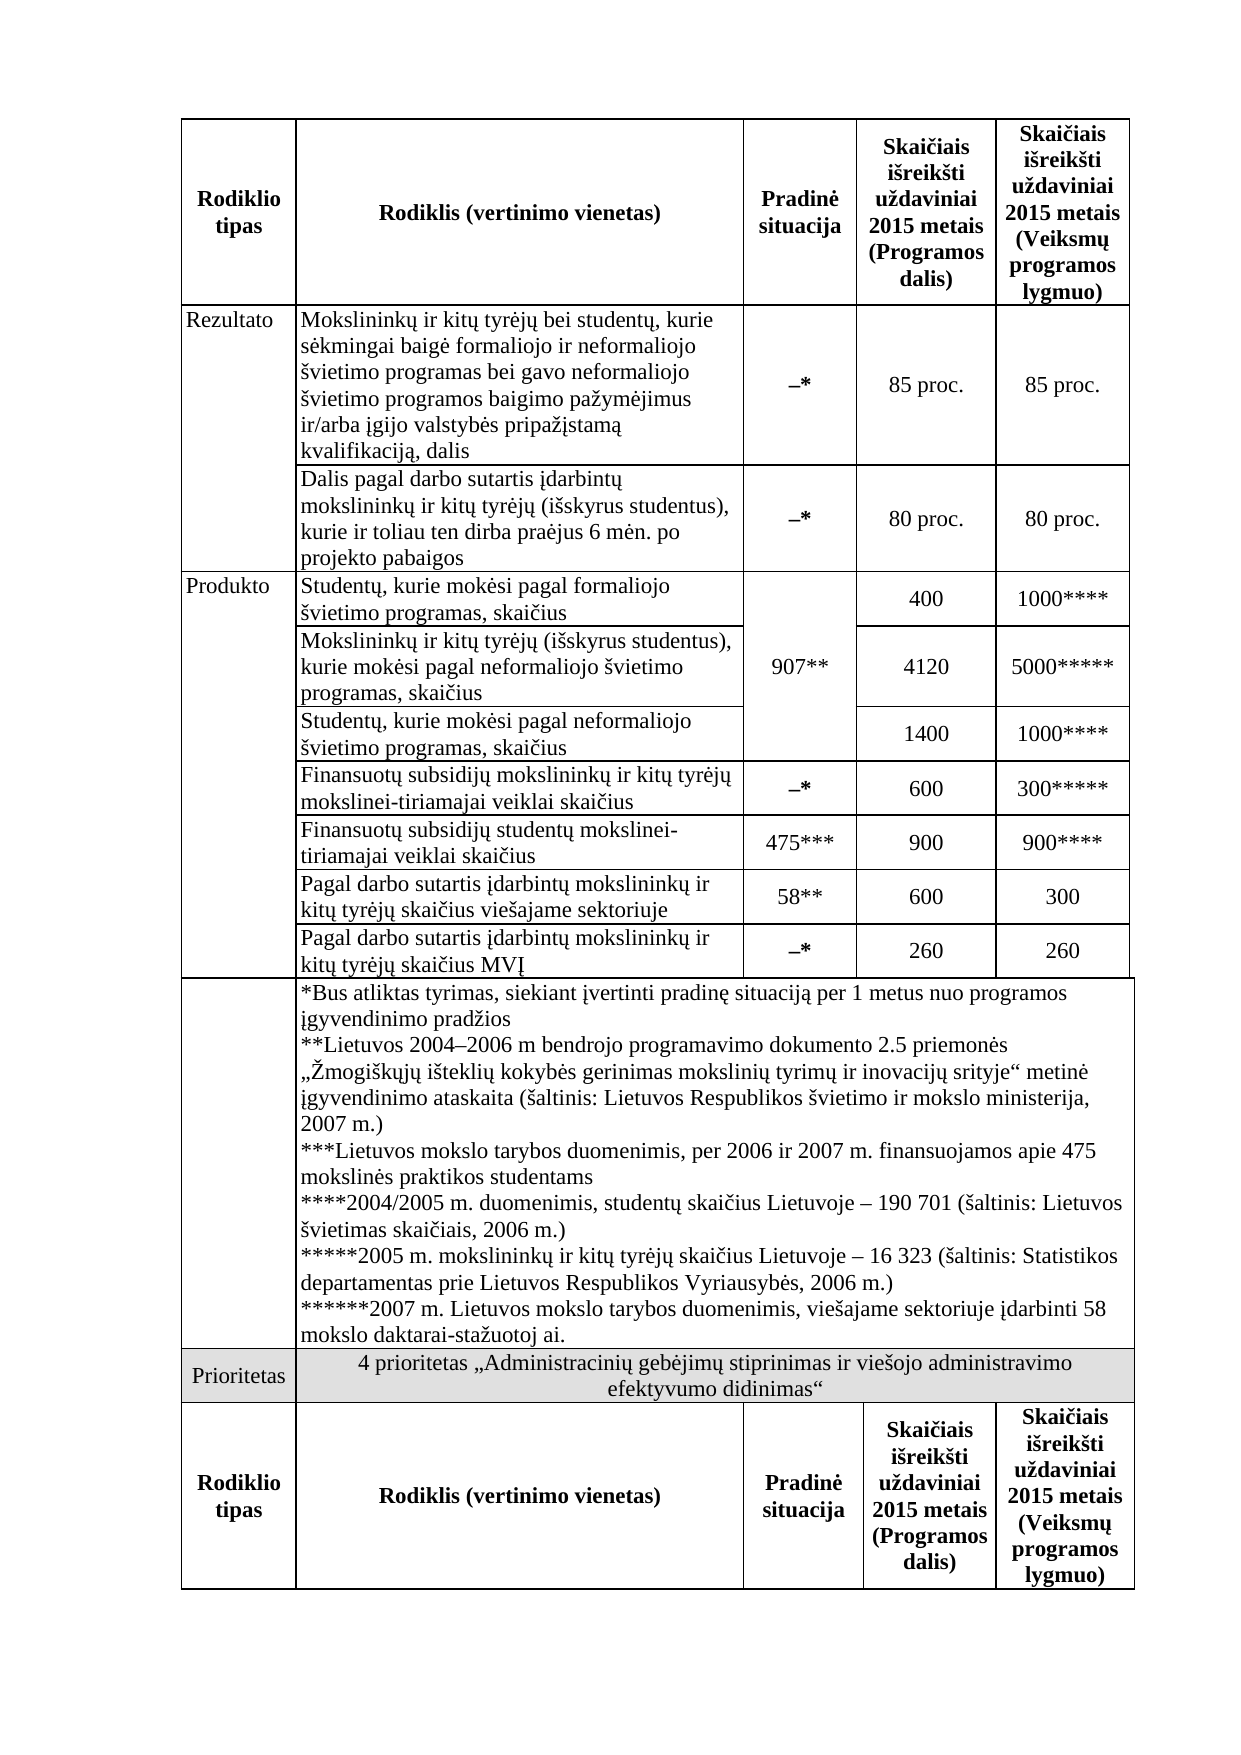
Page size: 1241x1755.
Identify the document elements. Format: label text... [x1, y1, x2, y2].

table_cell [1130, 464, 1134, 571]
table_cell Studentų, kurie mokėsi pagal neformaliojo švietimo programas, skaičius [297, 707, 743, 760]
table_cell 5000***** [997, 627, 1129, 706]
table_cell 58** [744, 870, 856, 923]
table_cell –* [744, 466, 856, 571]
table_cell 80 proc. [857, 466, 995, 571]
table_cell 85 proc. [857, 306, 995, 464]
table_cell [1130, 118, 1134, 304]
table_cell Rodiklio tipas [182, 1403, 295, 1588]
table_cell [1130, 923, 1134, 977]
table_cell Dalis pagal darbo sutartis įdarbintų mokslininkų ir kitų tyrėjų (išskyrus studentus), kurie ir toliau ten dirba praėjus 6 mėn. po projekto pabaigos [297, 466, 743, 571]
table_cell 1000**** [997, 572, 1129, 625]
table_cell Mokslininkų ir kitų tyrėjų bei studentų, kurie sėkmingai baigė formaliojo ir neformaliojo švietimo programas bei gavo neformaliojo švietimo programos baigimo pažymėjimus ir/arba įgijo valstybės pripažįstamą kvalifikaciją, dalis [297, 306, 743, 464]
table_cell –* [744, 762, 856, 814]
table_cell [1130, 625, 1134, 706]
table_cell 260 [857, 925, 995, 977]
table_cell Skaičiais išreikšti uždaviniai 2015 metais (Programos dalis) [864, 1403, 995, 1588]
table_cell [1130, 304, 1134, 464]
table_cell Mokslininkų ir kitų tyrėjų (išskyrus studentus), kurie mokėsi pagal neformaliojo švietimo programas, skaičius [297, 627, 743, 706]
table_cell Studentų, kurie mokėsi pagal formaliojo švietimo programas, skaičius [297, 572, 743, 625]
table_cell 600 [857, 870, 995, 923]
table_cell 260 [997, 925, 1129, 977]
table_cell 475*** [744, 816, 856, 868]
table_cell Rodiklio tipas [182, 120, 295, 304]
table_cell 85 proc. [997, 306, 1129, 464]
table_cell Pagal darbo sutartis įdarbintų mokslininkų ir kitų tyrėjų skaičius MVĮ [297, 925, 743, 977]
table_cell [1130, 706, 1134, 760]
table_cell –* [744, 925, 856, 977]
table_cell Skaičiais išreikšti uždaviniai 2015 metais (Veiksmų programos lygmuo) [997, 1403, 1134, 1588]
table_cell [1130, 869, 1134, 923]
table_cell Pagal darbo sutartis įdarbintų mokslininkų ir kitų tyrėjų skaičius viešajame sektoriuje [297, 870, 743, 923]
table_cell Rezultato [182, 306, 295, 571]
table_cell Rodiklis (vertinimo vienetas) [297, 1403, 743, 1588]
table_cell 300***** [997, 762, 1129, 814]
table_cell 907** [744, 572, 856, 760]
table_cell Pradinė situacija [744, 1403, 863, 1588]
table_cell 400 [857, 572, 995, 625]
table_cell Rodiklis (vertinimo vienetas) [297, 120, 743, 304]
table_cell *Bus atliktas tyrimas, siekiant įvertinti pradinę situaciją per 1 metus nuo programos įgyvendinimo pradžios **Lietuvos 2004–2006 m bendrojo programavimo dokumento 2.5 priemonės „Žmogiškųjų išteklių kokybės gerinimas mokslinių tyrimų ir inovacijų srityje“ metinė įgyvendinimo ataskaita (šaltinis: Lietuvos Respublikos švietimo ir mokslo ministerija, 2007 m.) ***Lietuvos mokslo tarybos duomenimis, per 2006 ir 2007 m. finansuojamos apie 475 mokslinės praktikos studentams ****2004/2005 m. duomenimis, studentų skaičius Lietuvoje – 190 701 (šaltinis: Lietuvos švietimas skaičiais, 2006 m.) *****2005 m. mokslininkų ir kitų tyrėjų skaičius Lietuvoje – 16 323 (šaltinis: Statistikos departamentas prie Lietuvos Respublikos Vyriausybės, 2006 m.) ******2007 m. Lietuvos mokslo tarybos duomenimis, viešajame sektoriuje įdarbinti 58 mokslo daktarai-stažuotoj ai. [297, 979, 1134, 1348]
table_cell Finansuotų subsidijų mokslininkų ir kitų tyrėjų mokslinei-tiriamajai veiklai skaičius [297, 762, 743, 814]
table_cell 600 [857, 762, 995, 814]
table_cell Skaičiais išreikšti uždaviniai 2015 metais (Veiksmų programos lygmuo) [997, 120, 1129, 304]
table_cell Skaičiais išreikšti uždaviniai 2015 metais (Programos dalis) [857, 120, 995, 304]
table_cell [1130, 571, 1134, 625]
table_cell [1130, 814, 1134, 868]
table_cell Produkto [182, 572, 295, 977]
table_cell 900**** [997, 816, 1129, 868]
table_cell –* [744, 306, 856, 464]
table_cell [1130, 760, 1134, 814]
table_cell Finansuotų subsidijų studentų mokslinei-tiriamajai veiklai skaičius [297, 816, 743, 868]
table_cell 900 [857, 816, 995, 868]
table_cell 300 [997, 870, 1129, 923]
table_cell [182, 979, 295, 1348]
table_cell Pradinė situacija [744, 120, 856, 304]
table_cell 4120 [857, 627, 995, 706]
table_cell 1400 [857, 707, 995, 760]
table_cell 1000**** [997, 707, 1129, 760]
table_cell 80 proc. [997, 466, 1129, 571]
table_cell 4 prioritetas „Administracinių gebėjimų stiprinimas ir viešojo administravimo efektyvumo didinimas“ [297, 1349, 1134, 1402]
table_cell Prioritetas [182, 1349, 295, 1402]
